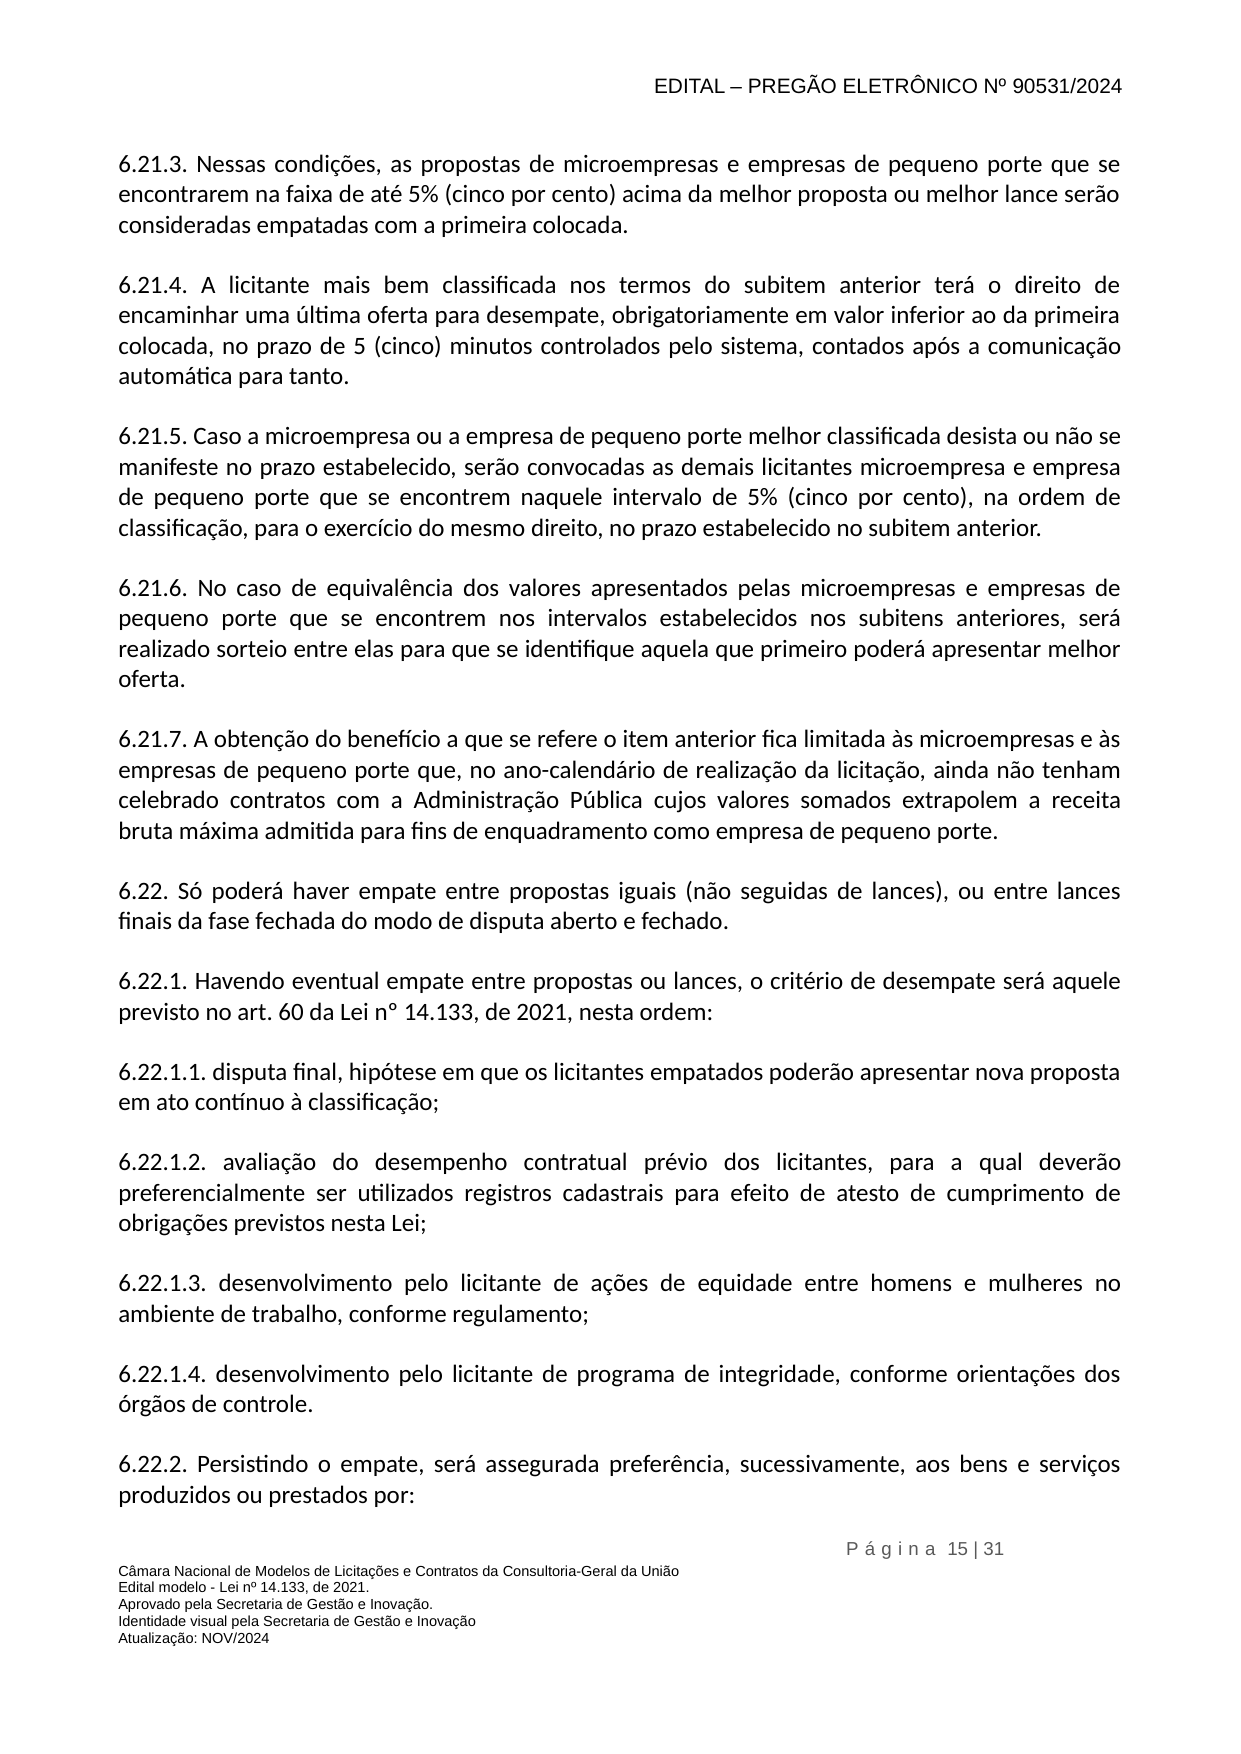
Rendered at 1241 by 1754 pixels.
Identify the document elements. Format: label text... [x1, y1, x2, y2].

text 6.22.1. Havendo eventual empate entre propostas ou lances, o critério de desempate será aquele previsto no art. 60 da Lei nº 14.133, de 2021, nesta ordem: [118, 966, 1122, 1027]
text 6.22.1.3. desenvolvimento pelo licitante de ações de equidade entre homens e mulheres no ambiente de trabalho, conforme regulamento; [118, 1268, 1122, 1329]
text 6.22.2. Persistindo o empate, será assegurada preferência, sucessivamente, aos bens e serviços produzidos ou prestados por: [118, 1449, 1122, 1510]
text 6.21.4. A licitante mais bem classificada nos termos do subitem anterior terá o direito de encaminhar uma última oferta para desempate, obrigatoriamente em valor inferior ao da primeira colocada, no prazo de 5 (cinco) minutos controlados pelo sistema, contados após a comunicação automática para tanto. [118, 269, 1122, 391]
text 6.21.5. Caso a microempresa ou a empresa de pequeno porte melhor classificada desista ou não se manifeste no prazo estabelecido, serão convocadas as demais licitantes microempresa e empresa de pequeno porte que se encontrem naquele intervalo de 5% (cinco por cento), na ordem de classificação, para o exercício do mesmo direito, no prazo estabelecido no subitem anterior. [118, 420, 1122, 542]
text 6.22.1.4. desenvolvimento pelo licitante de programa de integridade, conforme orientações dos órgãos de controle. [118, 1358, 1122, 1419]
text 6.22. Só poderá haver empate entre propostas iguais (não seguidas de lances), ou entre lances finais da fase fechada do modo de disputa aberto e fechado. [118, 875, 1122, 936]
text 6.21.6. No caso de equivalência dos valores apresentados pelas microempresas e empresas de pequeno porte que se encontrem nos intervalos estabelecidos nos subitens anteriores, será realizado sorteio entre elas para que se identifique aquela que primeiro poderá apresentar melhor oferta. [118, 572, 1122, 694]
text 6.21.3. Nessas condições, as propostas de microempresas e empresas de pequeno porte que se encontrarem na faixa de até 5% (cinco por cento) acima da melhor proposta ou melhor lance serão consideradas empatadas com a primeira colocada. [118, 148, 1122, 239]
text 6.22.1.1. disputa final, hipótese em que os licitantes empatados poderão apresentar nova proposta em ato contínuo à classificação; [118, 1056, 1122, 1117]
text 6.22.1.2. avaliação do desempenho contratual prévio dos licitantes, para a qual deverão preferencialmente ser utilizados registros cadastrais para efeito de atesto de cumprimento de obrigações previstos nesta Lei; [118, 1147, 1122, 1238]
text 6.21.7. A obtenção do benefício a que se refere o item anterior fica limitada às microempresas e às empresas de pequeno porte que, no ano-calendário de realização da licitação, ainda não tenham celebrado contratos com a Administração Pública cujos valores somados extrapolem a receita bruta máxima admitida para fins de enquadramento como empresa de pequeno porte. [118, 723, 1122, 846]
